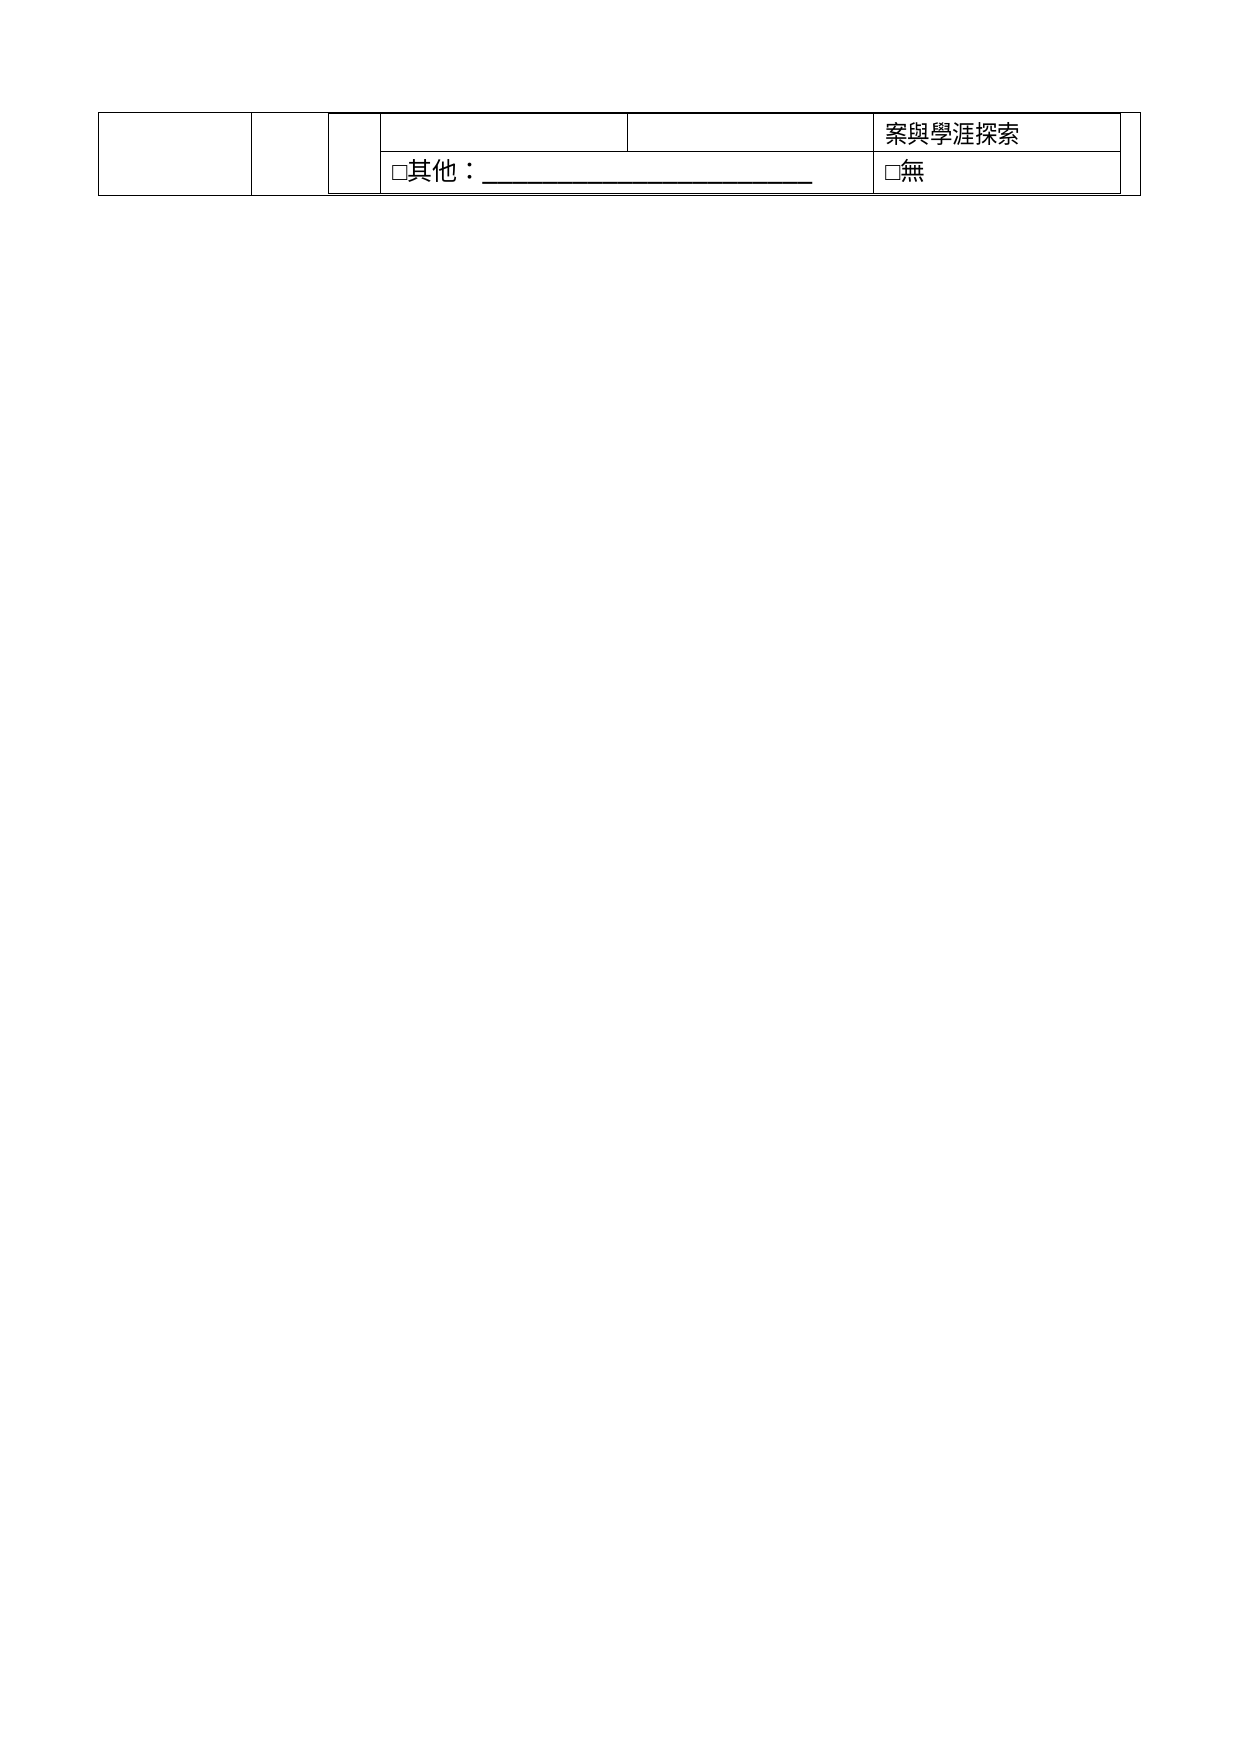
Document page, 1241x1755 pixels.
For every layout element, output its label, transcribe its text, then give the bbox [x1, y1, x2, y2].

table_cell □無 [874, 152, 1120, 193]
table_cell [628, 114, 873, 151]
table_cell [252, 113, 328, 194]
table_cell 案與學涯探索 [874, 114, 1120, 151]
table_header [329, 114, 380, 193]
table_cell □其他：______________________ [381, 152, 873, 193]
table_cell [381, 114, 627, 151]
table_cell [99, 113, 251, 194]
